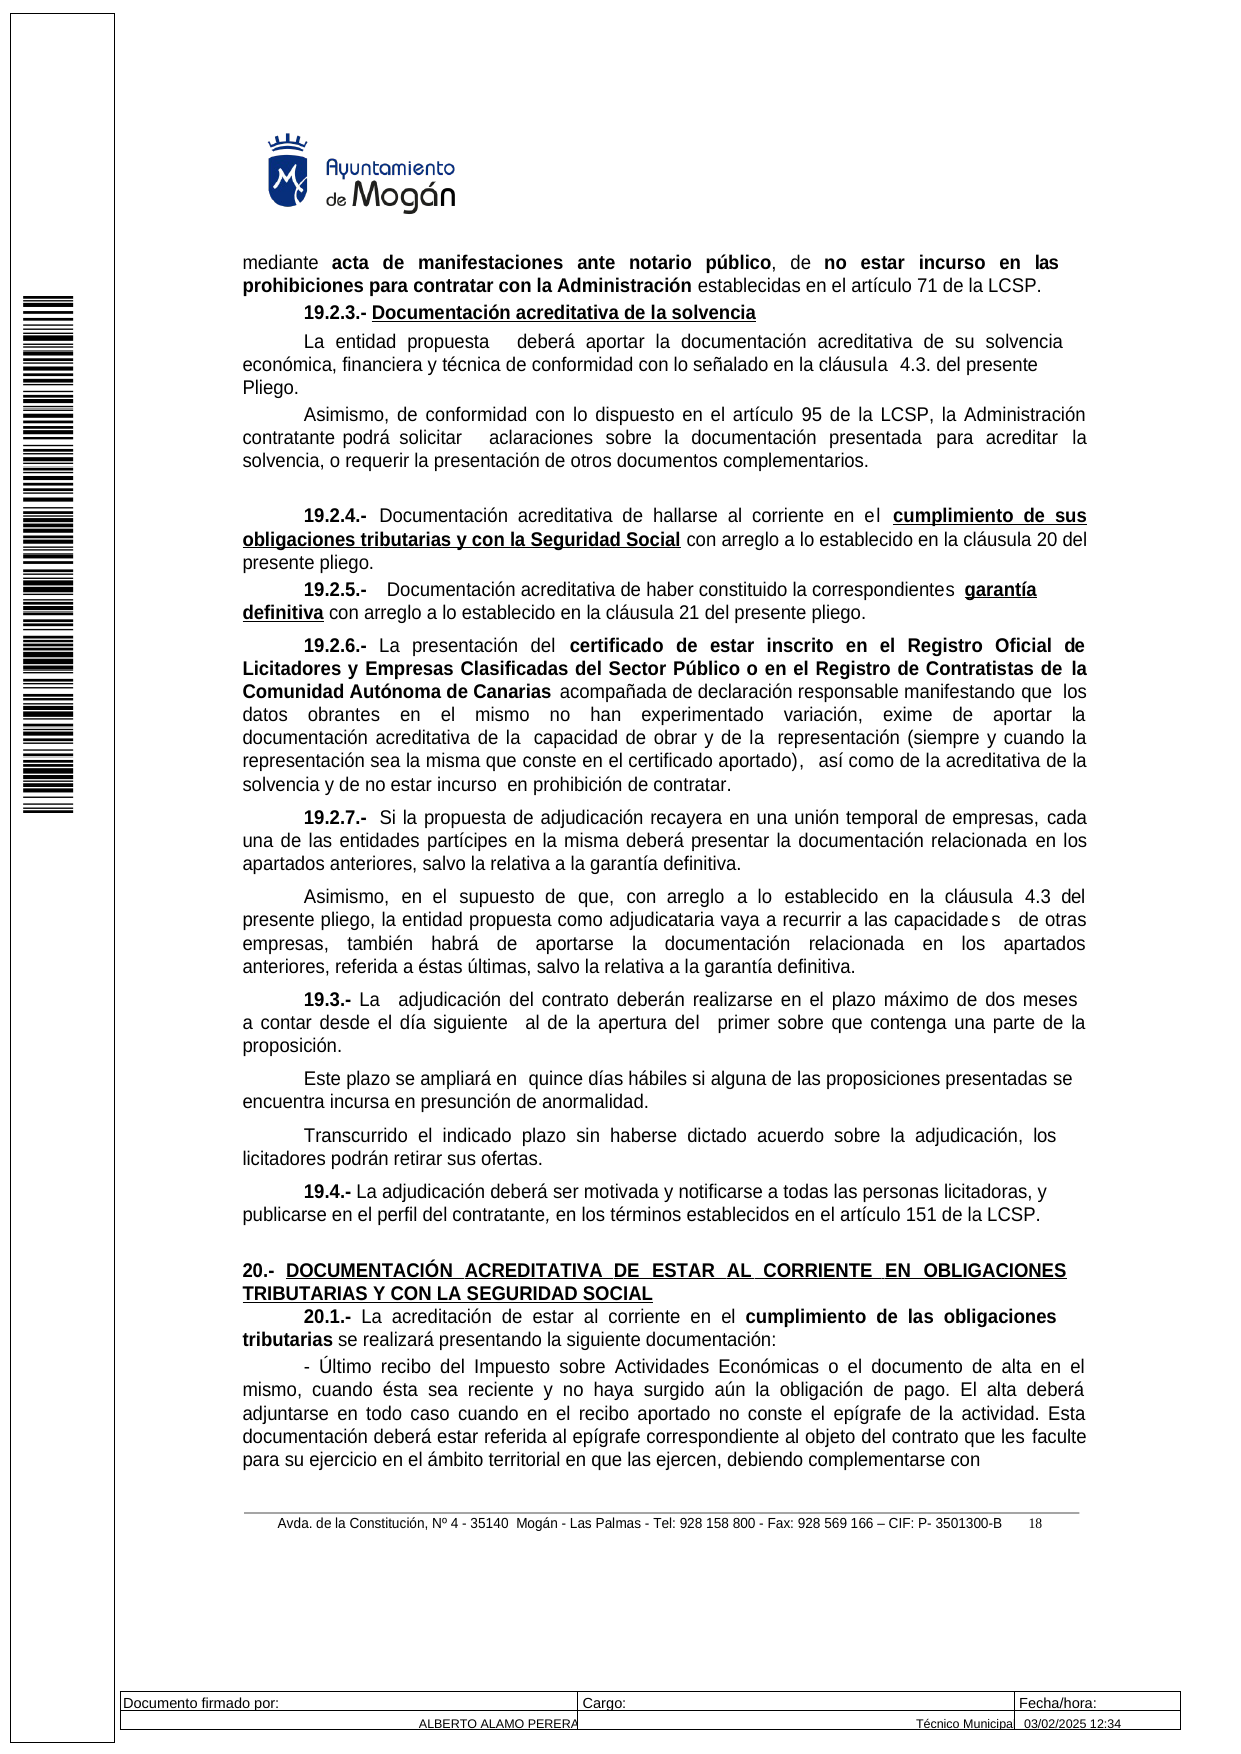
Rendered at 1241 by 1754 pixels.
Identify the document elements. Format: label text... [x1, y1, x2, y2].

table_header Documento firmado por: [121, 1692, 577, 1710]
table_cell Técnico Municipal [578, 1711, 1014, 1729]
text 19.2.5.- Documentación acreditativa de haber constituido la correspondientes garantía definitiva con arreglo a lo establecido en la cláusula 21 del presente pliego. [242, 578, 1087, 624]
table_header Cargo: [578, 1692, 1014, 1710]
text Avda. de la Constitución, Nº 4 - 35140 Mogán - Las Palmas - Tel: 928 158 800 - Fax: 928 569 166 – CIF: P- 3501300-B 18 [277, 1516, 1188, 1532]
text La entidad propuesta deberá aportar la documentación acreditativa de su solvencia [242, 330, 1188, 353]
text 20.1.- La acreditación de estar al corriente en el cumplimiento de las obligaciones tributarias se realizará presentando la siguiente documentación: [242, 1305, 1087, 1351]
table_cell ALBERTO ALAMO PERERA [121, 1711, 577, 1729]
text Este plazo se ampliará en quince días hábiles si alguna de las proposiciones presentadas se encuentra incursa en presunción de anormalidad. [242, 1067, 1087, 1113]
text 19.2.4.- Documentación acreditativa de hallarse al corriente en el cumplimiento de sus obligaciones tributarias y con la Seguridad Social con arreglo a lo establecido en la cláusula 20 del presente pliego. [242, 504, 1087, 574]
text 19.4.- La adjudicación deberá ser motivada y notificarse a todas las personas licitadoras, y publicarse en el perfil del contratante, en los términos establecidos en el artículo 151 de la LCSP. [242, 1180, 1087, 1226]
text 19.3.- La adjudicación del contrato deberán realizarse en el plazo máximo de dos meses a contar desde el día siguiente al de la apertura del primer sobre que contenga una parte de la proposición. [242, 988, 1086, 1057]
text 20.- DOCUMENTACIÓN ACREDITATIVA DE ESTAR AL CORRIENTE EN OBLIGACIONES TRIBUTARIAS Y CON LA SEGURIDAD SOCIAL [242, 1258, 1087, 1305]
table_header Fecha/hora: [1015, 1692, 1180, 1710]
text - Último recibo del Impuesto sobre Actividades Económicas o el documento de alta en el mismo, cuando ésta sea reciente y no haya surgido aún la obligación de pago. El alta deberá adjuntarse en todo caso cuando en el recibo aportado no conste el epígrafe de la actividad. Esta documentación deberá estar referida al epígrafe correspondiente al objeto del contrato que les faculte para su ejercicio en el ámbito territorial en que las ejercen, debiendo complementarse con [242, 1355, 1087, 1471]
text económica, financiera y técnica de conformidad con lo señalado en la cláusula 4.3. del presente Pliego. [242, 353, 1087, 399]
table_cell 03/02/2025 12:34 [1015, 1711, 1180, 1729]
text 19.2.7.- Si la propuesta de adjudicación recayera en una unión temporal de empresas, cada una de las entidades partícipes en la misma deberá presentar la documentación relacionada en los apartados anteriores, salvo la relativa a la garantía definitiva. [242, 806, 1087, 875]
text Asimismo, en el supuesto de que, con arreglo a lo establecido en la cláusula 4.3 del presente pliego, la entidad propuesta como adjudicataria vaya a recurrir a las capacidades de otras empresas, también habrá de aportarse la documentación relacionada en los apartados anteriores, referida a éstas últimas, salvo la relativa a la garantía definitiva. [242, 885, 1086, 978]
text mediante acta de manifestaciones ante notario público, de no estar incurso en las prohibiciones para contratar con la Administración establecidas en el artículo 71 de la LCSP. [242, 251, 1087, 297]
picture [256, 114, 469, 230]
text 19.2.6.- La presentación del certificado de estar inscrito en el Registro Oficial de Licitadores y Empresas Clasificadas del Sector Público o en el Registro de Contratistas de la Comunidad Autónoma de Canarias acompañada de declaración responsable manifestando que los datos obrantes en el mismo no han experimentado variación, exime de aportar la documentación acreditativa de la capacidad de obrar y de la representación (siempre y cuando la representación sea la misma que conste en el certificado aportado), así como de la acreditativa de la solvencia y de no estar incurso en prohibición de contratar. [242, 634, 1087, 796]
text Transcurrido el indicado plazo sin haberse dictado acuerdo sobre la adjudicación, los licitadores podrán retirar sus ofertas. [242, 1123, 1087, 1170]
picture [21, 294, 75, 816]
text Asimismo, de conformidad con lo dispuesto en el artículo 95 de la LCSP, la Administración contratante podrá solicitar aclaraciones sobre la documentación presentada para acreditar la solvencia, o requerir la presentación de otros documentos complementarios. [242, 403, 1087, 472]
text 19.2.3.- Documentación acreditativa de la solvencia [304, 302, 1188, 324]
